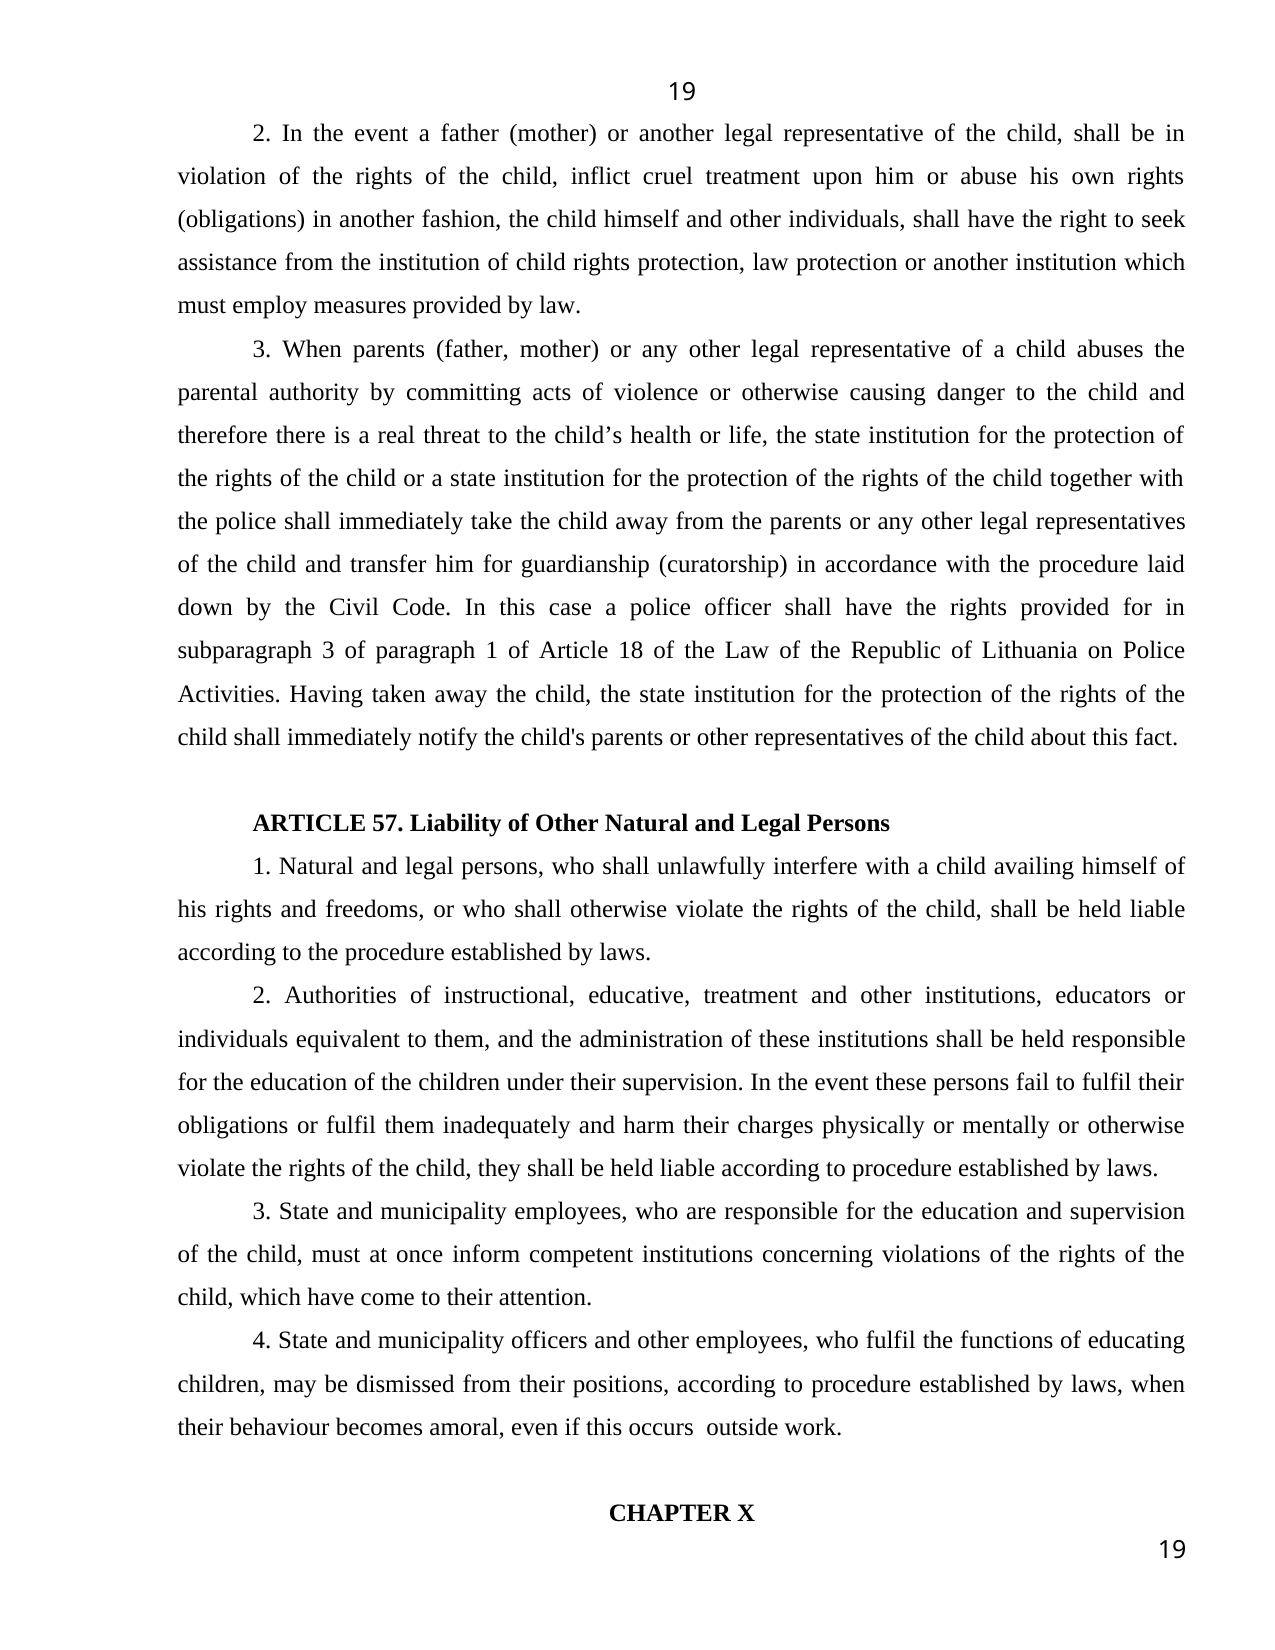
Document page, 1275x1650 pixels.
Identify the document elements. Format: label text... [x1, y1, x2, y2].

text CHAPTER X [177, 1498, 1186, 1527]
text 2. Authorities of instructional, educative, treatment and other institutions, educators or individuals equivalent to them, and the administration of these institutions shall be held responsible for the education of the children under their supervision. In the event these persons fail to fulfil their obligations or fulfil them inadequately and harm their charges physically or mentally or otherwise violate the rights of the child, they shall be held liable according to procedure established by laws. [177, 981, 1186, 1182]
text 1. Natural and legal persons, who shall unlawfully interfere with a child availing himself of his rights and freedoms, or who shall otherwise violate the rights of the child, shall be held liable according to the procedure established by laws. [177, 851, 1186, 966]
text 3. State and municipality employees, who are responsible for the education and supervision of the child, must at once inform competent institutions concerning violations of the rights of the child, which have come to their attention. [177, 1196, 1186, 1311]
text 4. State and municipality officers and other employees, who fulfil the functions of educating children, may be dismissed from their positions, according to procedure established by laws, when their behaviour becomes amoral, even if this occurs outside work. [177, 1326, 1186, 1441]
text 2. In the event a father (mother) or another legal representative of the child, shall be in violation of the rights of the child, inflict cruel treatment upon him or abuse his own rights (obligations) in another fashion, the child himself and other individuals, shall have the right to seek assistance from the institution of child rights protection, law protection or another institution which must employ measures provided by law. [177, 118, 1186, 319]
text 3. When parents (father, mother) or any other legal representative of a child abuses the parental authority by committing acts of violence or otherwise causing danger to the child and therefore there is a real threat to the child’s health or life, the state institution for the protection of the rights of the child or a state institution for the protection of the rights of the child together with the police shall immediately take the child away from the parents or any other legal representatives of the child and transfer him for guardianship (curatorship) in accordance with the procedure laid down by the Civil Code. In this case a police officer shall have the rights provided for in subparagraph 3 of paragraph 1 of Article 18 of the Law of the Republic of Lithuania on Police Activities. Having taken away the child, the state institution for the protection of the rights of the child shall immediately notify the child's parents or other representatives of the child about this fact. [177, 334, 1186, 751]
text ARTICLE 57. Liability of Other Natural and Legal Persons [177, 808, 1186, 837]
